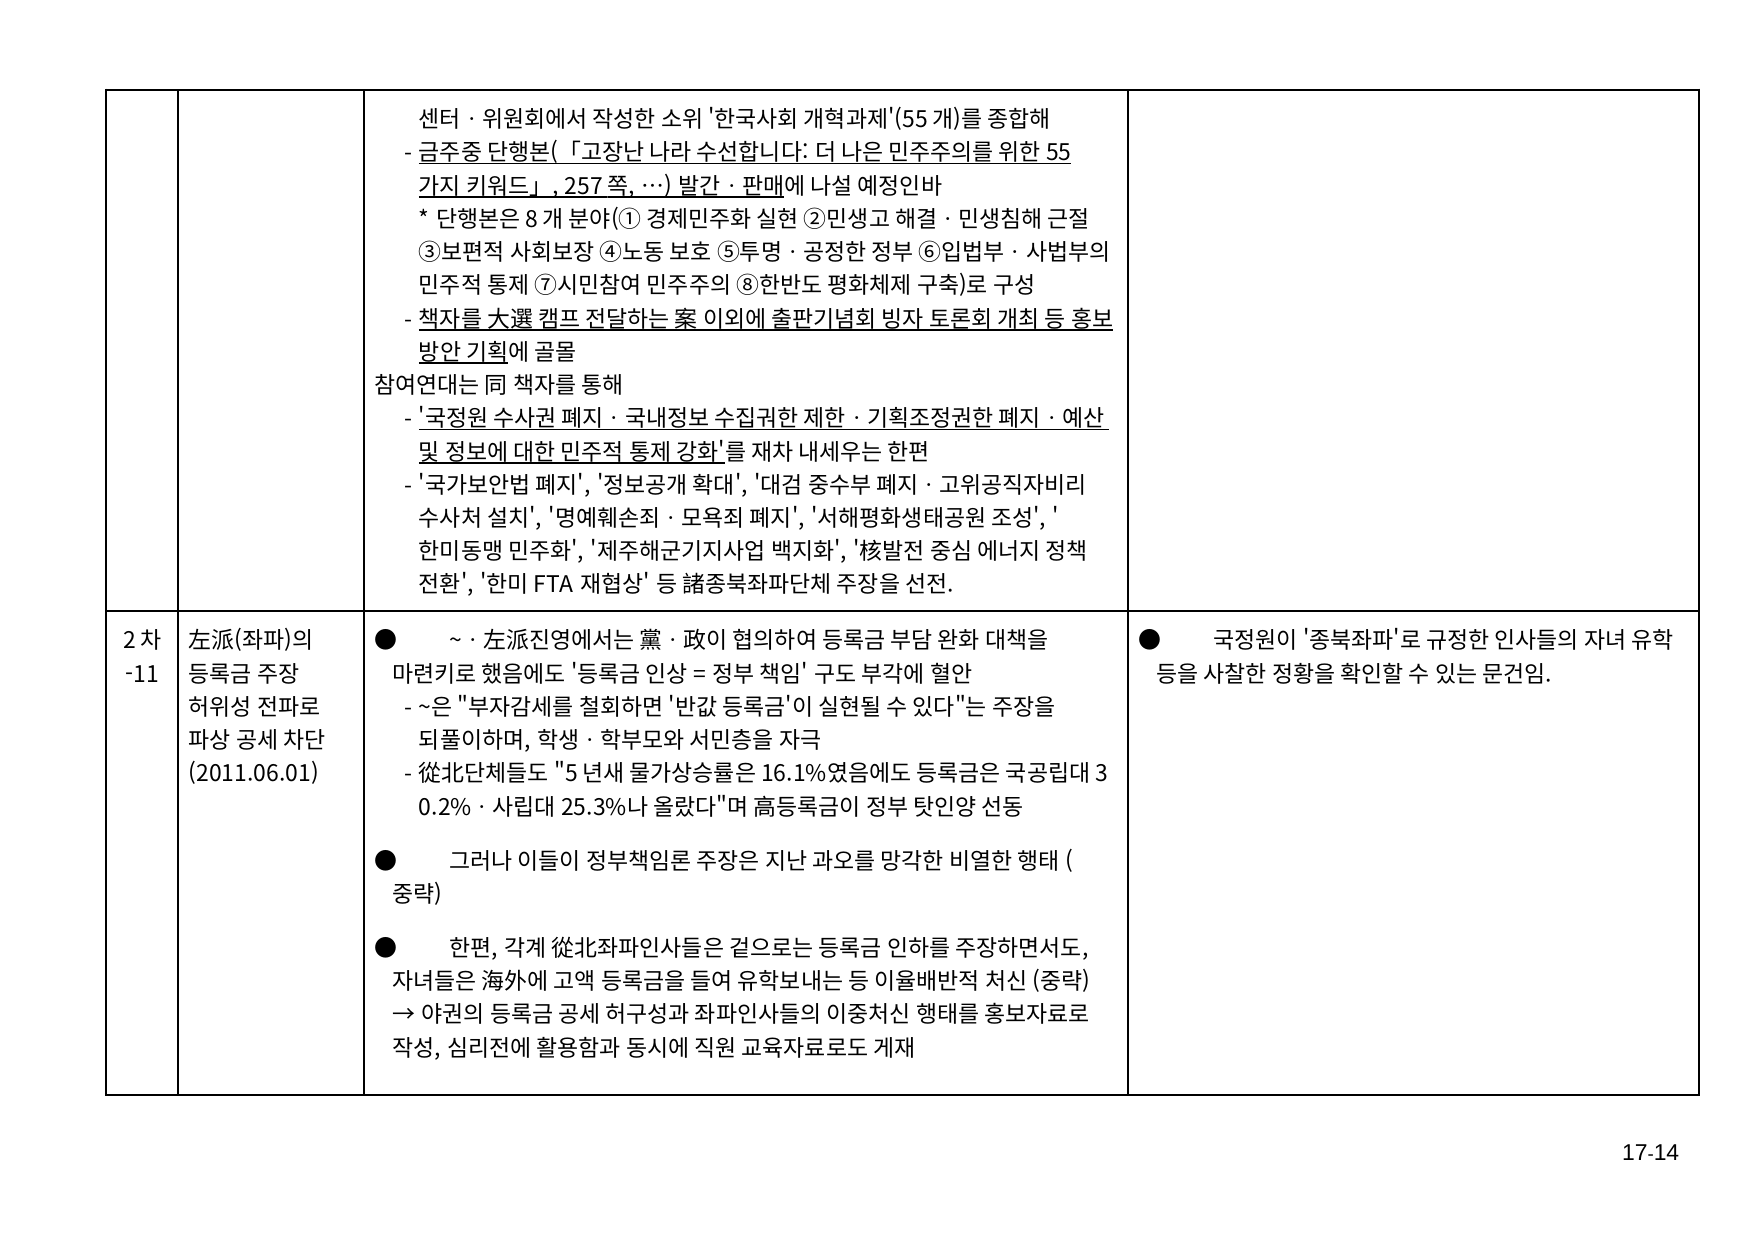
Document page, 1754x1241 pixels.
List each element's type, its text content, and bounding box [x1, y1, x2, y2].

table_cell 센터ㆍ위원회에서 작성한 소위 '한국사회 개혁과제'(55개)를 종합해 금주중 단행본(「고장난 나라 수선합니다: 더 나은 민주주의를 위한 55가지 키워드」, 257쪽, …) 발간ㆍ판매에 나설 예정인바 * 단행본은 8개 분야(①경제민주화 실현 ②민생고 해결ㆍ민생침해 근절 ③보편적 사회보장 ④노동 보호 ⑤투명ㆍ공정한 정부 ⑥입법부ㆍ사법부의 민주적 통제 ⑦시민참여 민주주의 ⑧한반도 평화체제 구축)로 구성 책자를 大選 캠프 전달하는 案 이외에 출판기념회 빙자 토론회 개최 등 홍보 방안 기획에 골몰 참여연대는 同 책자를 통해 '국정원 수사권 폐지ㆍ국내정보 수집궈한 제한ㆍ기획조정권한 폐지ㆍ예산 및 정보에 대한 민주적 통제 강화'를 재차 내세우는 한편 '국가보안법 폐지', '정보공개 확대', '대검 중수부 폐지ㆍ고위공직자비리 수사처 설치', '명예훼손죄ㆍ모욕죄 폐지', '서해평화생태공원 조성', '한미동맹 민주화', '제주해군기지사업 백지화', '核발전 중심 에너지 정책 전환', '한미FTA 재협상' 등 諸종북좌파단체 주장을 선전. [365, 91, 1127, 610]
table_cell 국정원이 '종북좌파'로 규정한 인사들의 자녀 유학 등을 사찰한 정황을 확인할 수 있는 문건임. [1129, 612, 1698, 1094]
table_cell [1129, 91, 1698, 610]
table_cell 2차 -11 [107, 612, 177, 1094]
table_cell [179, 91, 363, 610]
table_cell 左派(좌파)의 등록금 주장 허위성 전파로 파상 공세 차단 (2011.06.01) [179, 612, 363, 1094]
table_cell ~ㆍ左派진영에서는 黨ㆍ政이 협의하여 등록금 부담 완화 대책을 마련키로 했음에도 '등록금 인상 = 정부 책임' 구도 부각에 혈안 ~은 "부자감세를 철회하면 '반값 등록금'이 실현될 수 있다"는 주장을 되풀이하며, 학생ㆍ학부모와 서민층을 자극 從北단체들도 "5년새 물가상승률은 16.1%였음에도 등록금은 국공립대 30.2%ㆍ사립대 25.3%나 올랐다"며 高등록금이 정부 탓인양 선동 그러나 이들이 정부책임론 주장은 지난 과오를 망각한 비열한 행태 (중략) 한편, 각계 從北좌파인사들은 겉으로는 등록금 인하를 주장하면서도, 자녀들은 海外에 고액 등록금을 들여 유학보내는 등 이율배반적 처신 (중략) → 야권의 등록금 공세 허구성과 좌파인사들의 이중처신 행태를 홍보자료로 작성, 심리전에 활용함과 동시에 직원 교육자료로도 게재 [365, 612, 1127, 1094]
table_cell [107, 91, 177, 610]
